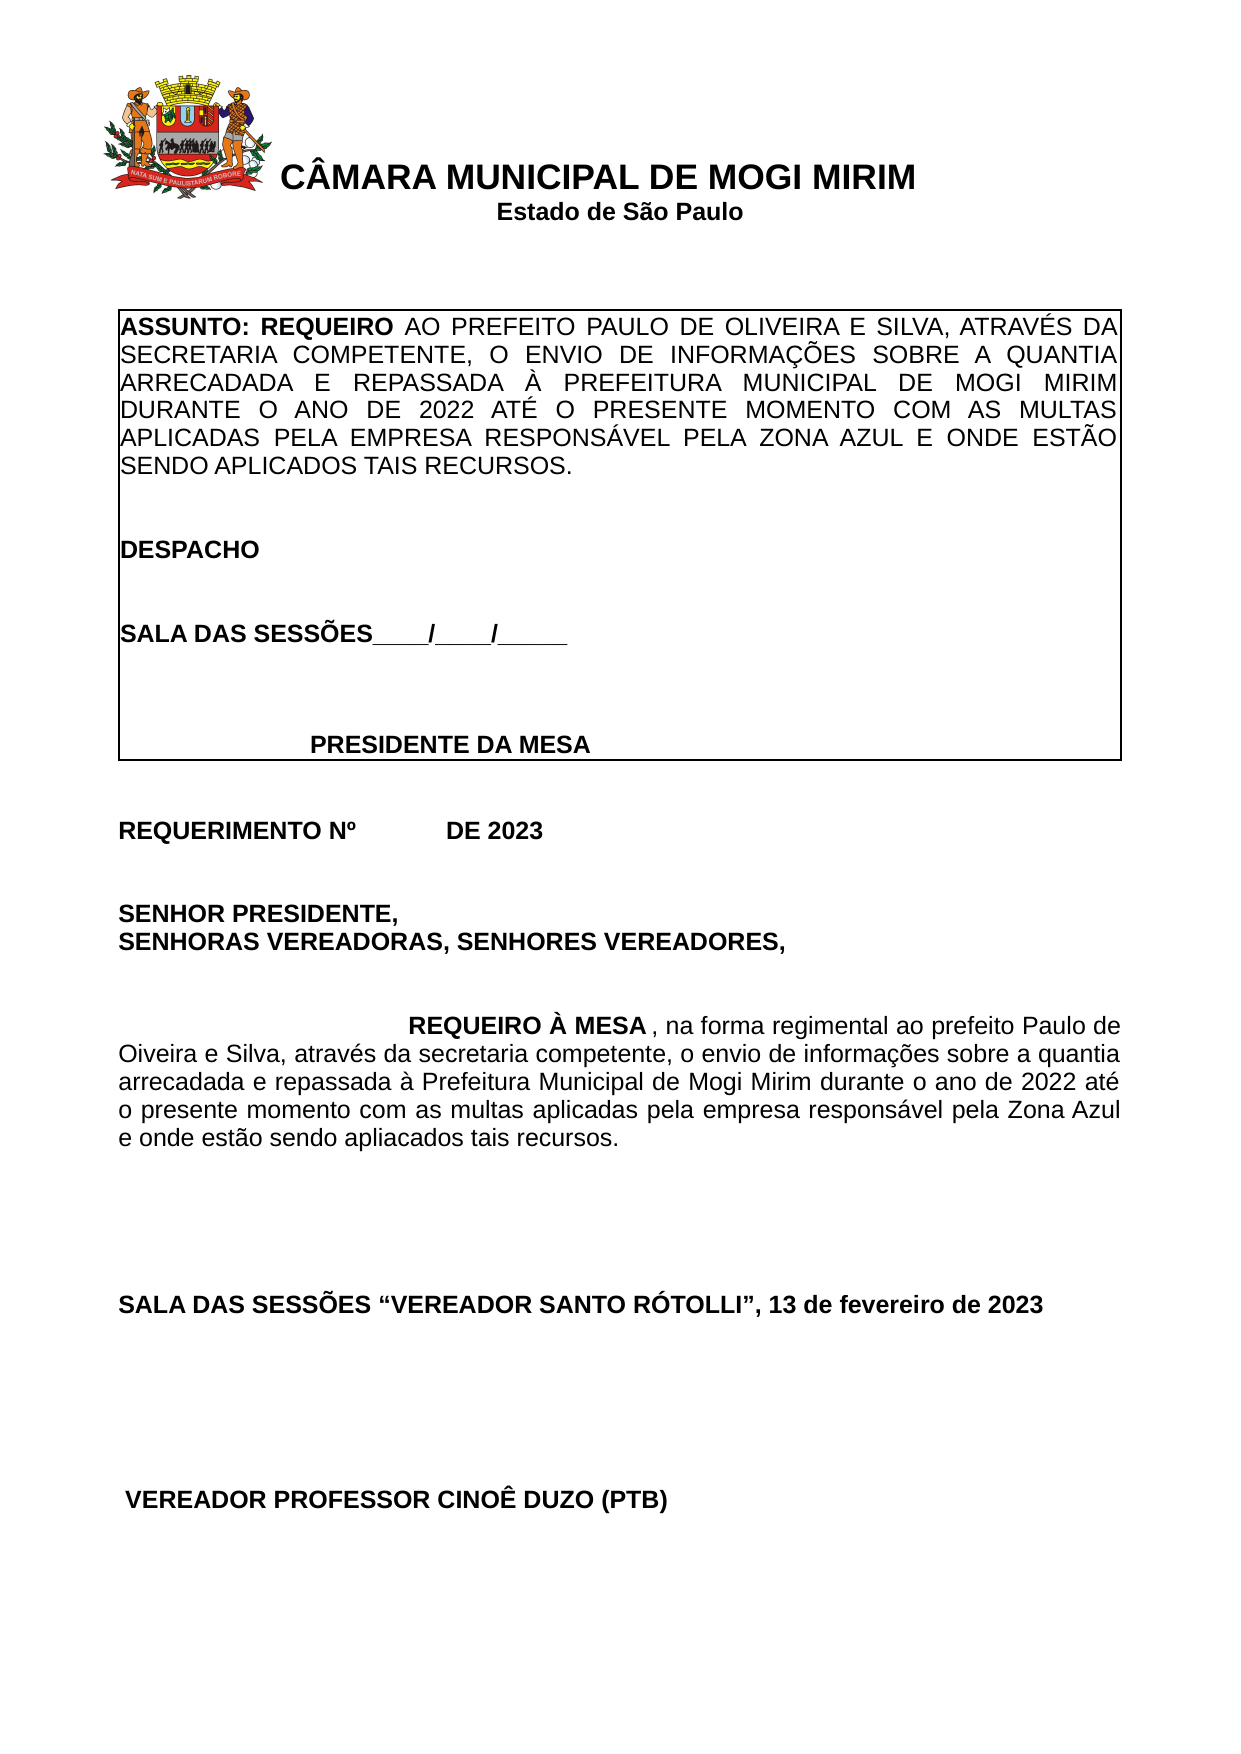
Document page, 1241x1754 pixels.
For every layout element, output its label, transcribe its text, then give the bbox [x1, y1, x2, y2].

picture [102, 75, 273, 199]
text SENHOR PRESIDENTE, [118, 900, 1122, 928]
text DESPACHO [120, 532, 1120, 564]
text VEREADOR PROFESSOR CINOÊ DUZO (PTB) [118, 1486, 1122, 1514]
text SALA DAS SESSÕES “VEREADOR SANTO RÓTOLLI”, 13 de fevereiro de 2023 [118, 1291, 1122, 1319]
text Estado de São Paulo [118, 197, 1122, 225]
text SENHORAS VEREADORAS, SENHORES VEREADORES, [118, 928, 1122, 956]
text CÂMARA MUNICIPAL DE MOGI MIRIM [273, 158, 1122, 197]
text PRESIDENTE DA MESA [120, 727, 1120, 759]
text ASSUNTO: REQUEIRO AO PREFEITO PAULO DE OLIVEIRA E SILVA, ATRAVÉS DA SECRETARIA COMPETENTE, O ENVIO DE INFORMAÇÕES SOBRE A QUANTIA ARRECADADA E REPASSADA À PREFEITURA MUNICIPAL DE MOGI MIRIM DURANTE O ANO DE 2022 ATÉ O PRESENTE MOMENTO COM AS MULTAS APLICADAS PELA EMPRESA RESPONSÁVEL PELA ZONA AZUL E ONDE ESTÃO SENDO APLICADOS TAIS RECURSOS. [120, 311, 1120, 480]
text SALA DAS SESSÕES____/____/_____ [120, 616, 1120, 647]
text REQUERIMENTO Nº DE 2023 [118, 816, 1122, 844]
text REQUEIRO À MESA, na forma regimental ao prefeito Paulo de Oiveira e Silva, através da secretaria competente, o envio de informações sobre a quantia arrecadada e repassada à Prefeitura Municipal de Mogi Mirim durante o ano de 2022 até o presente momento com as multas aplicadas pela empresa responsável pela Zona Azul e onde estão sendo apliacados tais recursos. [118, 1012, 1122, 1151]
